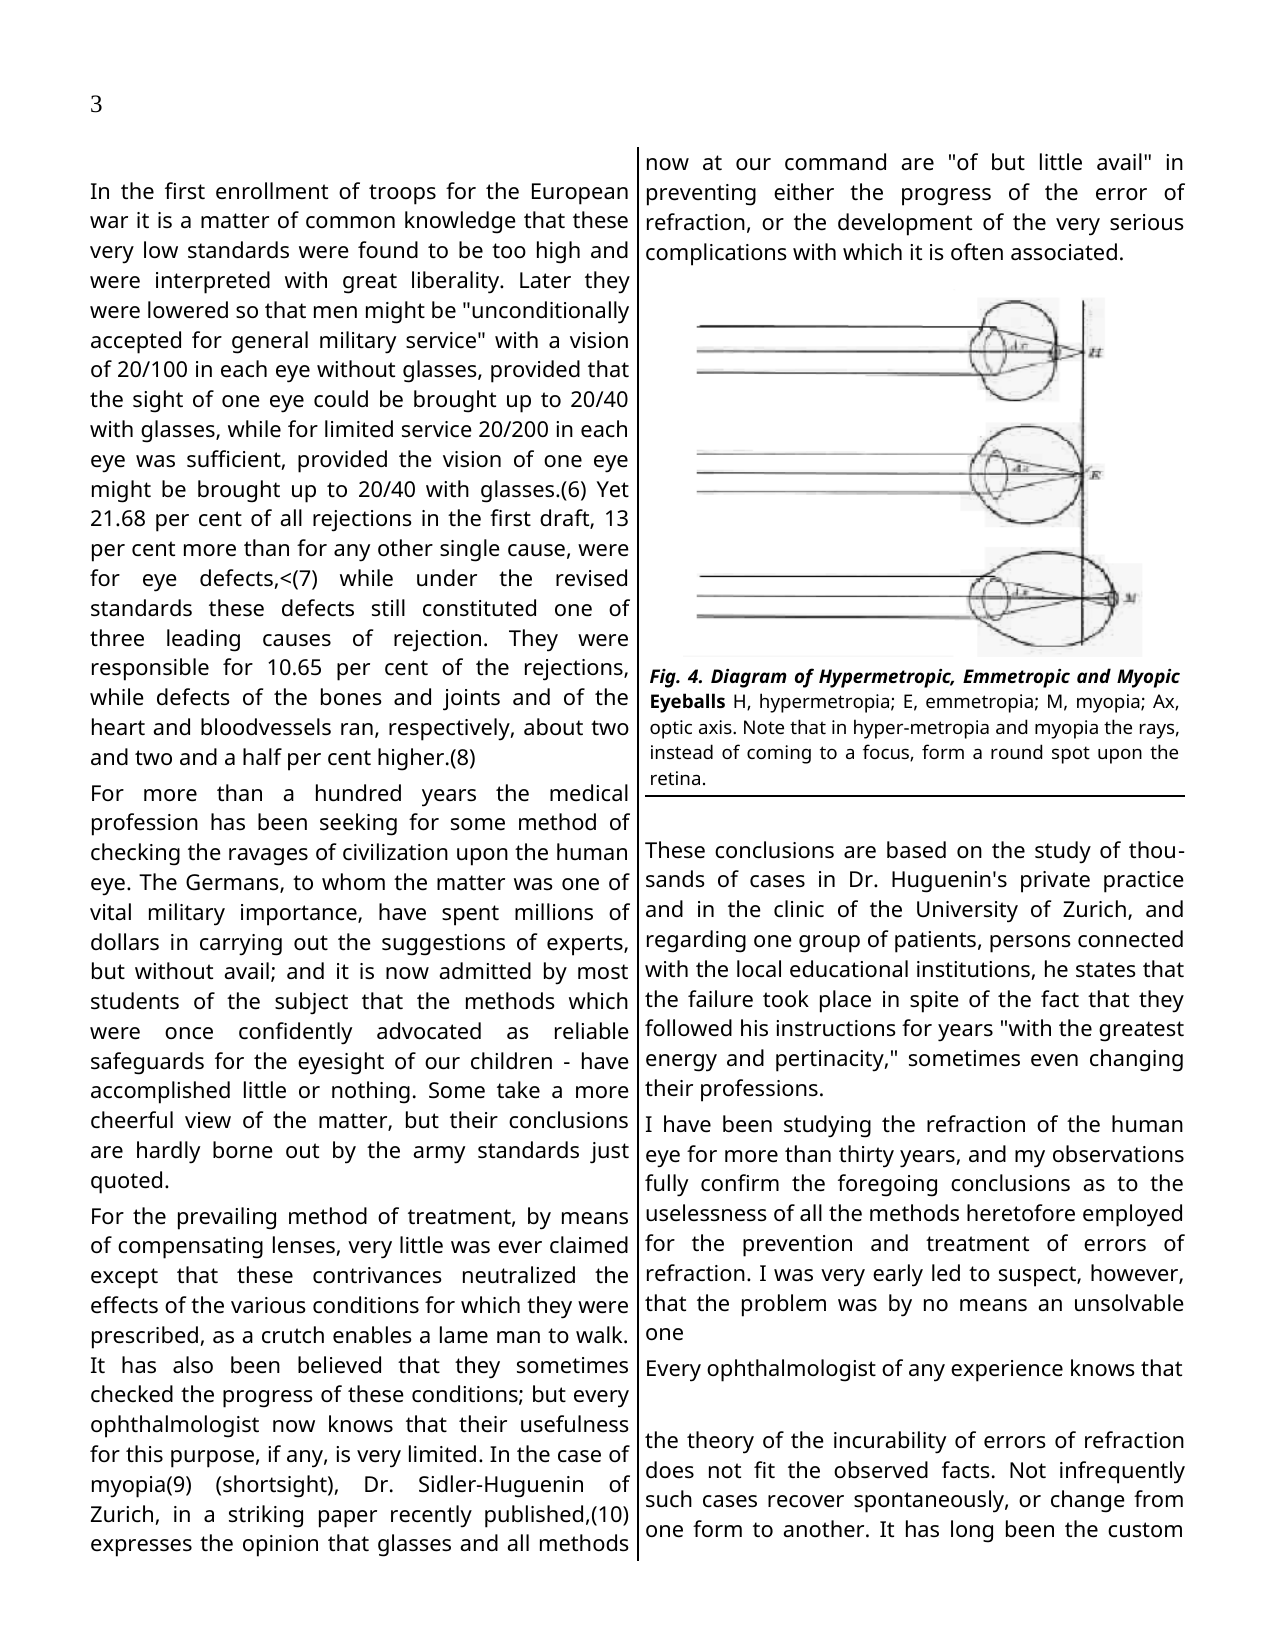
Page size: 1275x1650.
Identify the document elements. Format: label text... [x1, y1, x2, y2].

text These conclusions are based on the study of thou­sands of cases in Dr. Huguenin's private practice and in the clinic of the University of Zurich, and regarding one group of patients, persons connected with the local educational institutions, he states that the failure took place in spite of the fact that they followed his instructions for years "with the greatest energy and pertinacity," sometimes even changing their professions. [645, 834, 1185, 1103]
text For more than a hundred years the medical profession has been seeking for some method of checking the ravages of civilization upon the human eye. The Germans, to whom the matter was one of vital military importance, have spent millions of dollars in carrying out the suggestions of experts, but without avail; and it is now admitted by most students of the subject that the methods which were once confidently advocated as reliable safeguards for the eyesight of our children - have accomplished little or nothing. Some take a more cheerful view of the matter, but their conclusions are hardly borne out by the army standards just quoted. [90, 777, 630, 1194]
text I have been studying the refraction of the human eye for more than thirty years, and my observations fully confirm the foregoing conclusions as to the uselessness of all the methods heretofore employed for the prevention and treatment of errors of refraction. I was very early led to suspect, however, that the problem was by no means an unsolvable one [645, 1109, 1185, 1347]
text Every ophthalmologist of any experience knows that [645, 1353, 1185, 1383]
text the theory of the incurability of errors of refrac­tion does not fit the observed facts. Not infre­quently such cases recover spontaneously, or change from one form to another. It has long been the custom [645, 1425, 1185, 1544]
text now at our command are "of but little avail" in preventing either the progress of the error of refraction, or the development of the very serious complications with which it is often associated. [645, 147, 1185, 266]
text For the prevailing method of treatment, by means of compensating lenses, very little was ever claimed except that these contrivances neutralized the effects of the various conditions for which they were prescribed, as a crutch enables a lame man to walk. It has also been believed that they sometimes checked the progress of these conditions; but every ophthalmologist now knows that their usefulness for this purpose, if any, is very limited. In the case of myopia(9) (shortsight), Dr. Sidler-Huguenin of Zurich, in a striking paper recently published,(10) expresses the opinion that glasses and all methods [90, 1201, 630, 1558]
picture [683, 289, 1143, 657]
text In the first enrollment of troops for the European war it is a matter of common knowledge that these very low standards were found to be too high and were interpreted with great liberality. Later they were lowered so that men might be "unconditionally accepted for general military service" with a vision of 20/100 in each eye without glasses, provided that the sight of one eye could be brought up to 20/40 with glasses, while for limited service 20/200 in each eye was sufficient, provided the vision of one eye might be brought up to 20/40 with glasses.(6) Yet 21.68 per cent of all rejections in the first draft, 13 per cent more than for any other single cause, were for eye defects,<(7) while under the revised standards these defects still constituted one of three leading causes of rejection. They were responsible for 10.65 per cent of the rejections, while defects of the bones and joints and of the heart and bloodvessels ran, respectively, about two and two and a half per cent higher.(8) [90, 147, 630, 771]
text Fig. 4. Diagram of Hypermetropic, Emmetropic and Myopic Eyeballs H, hypermetropia; E, emmetropia; M, myopia; Ax, optic axis. Note that in hyper-metropia and myopia the rays, instead of coming to a focus, form a round spot upon the retina. [645, 658, 1185, 795]
